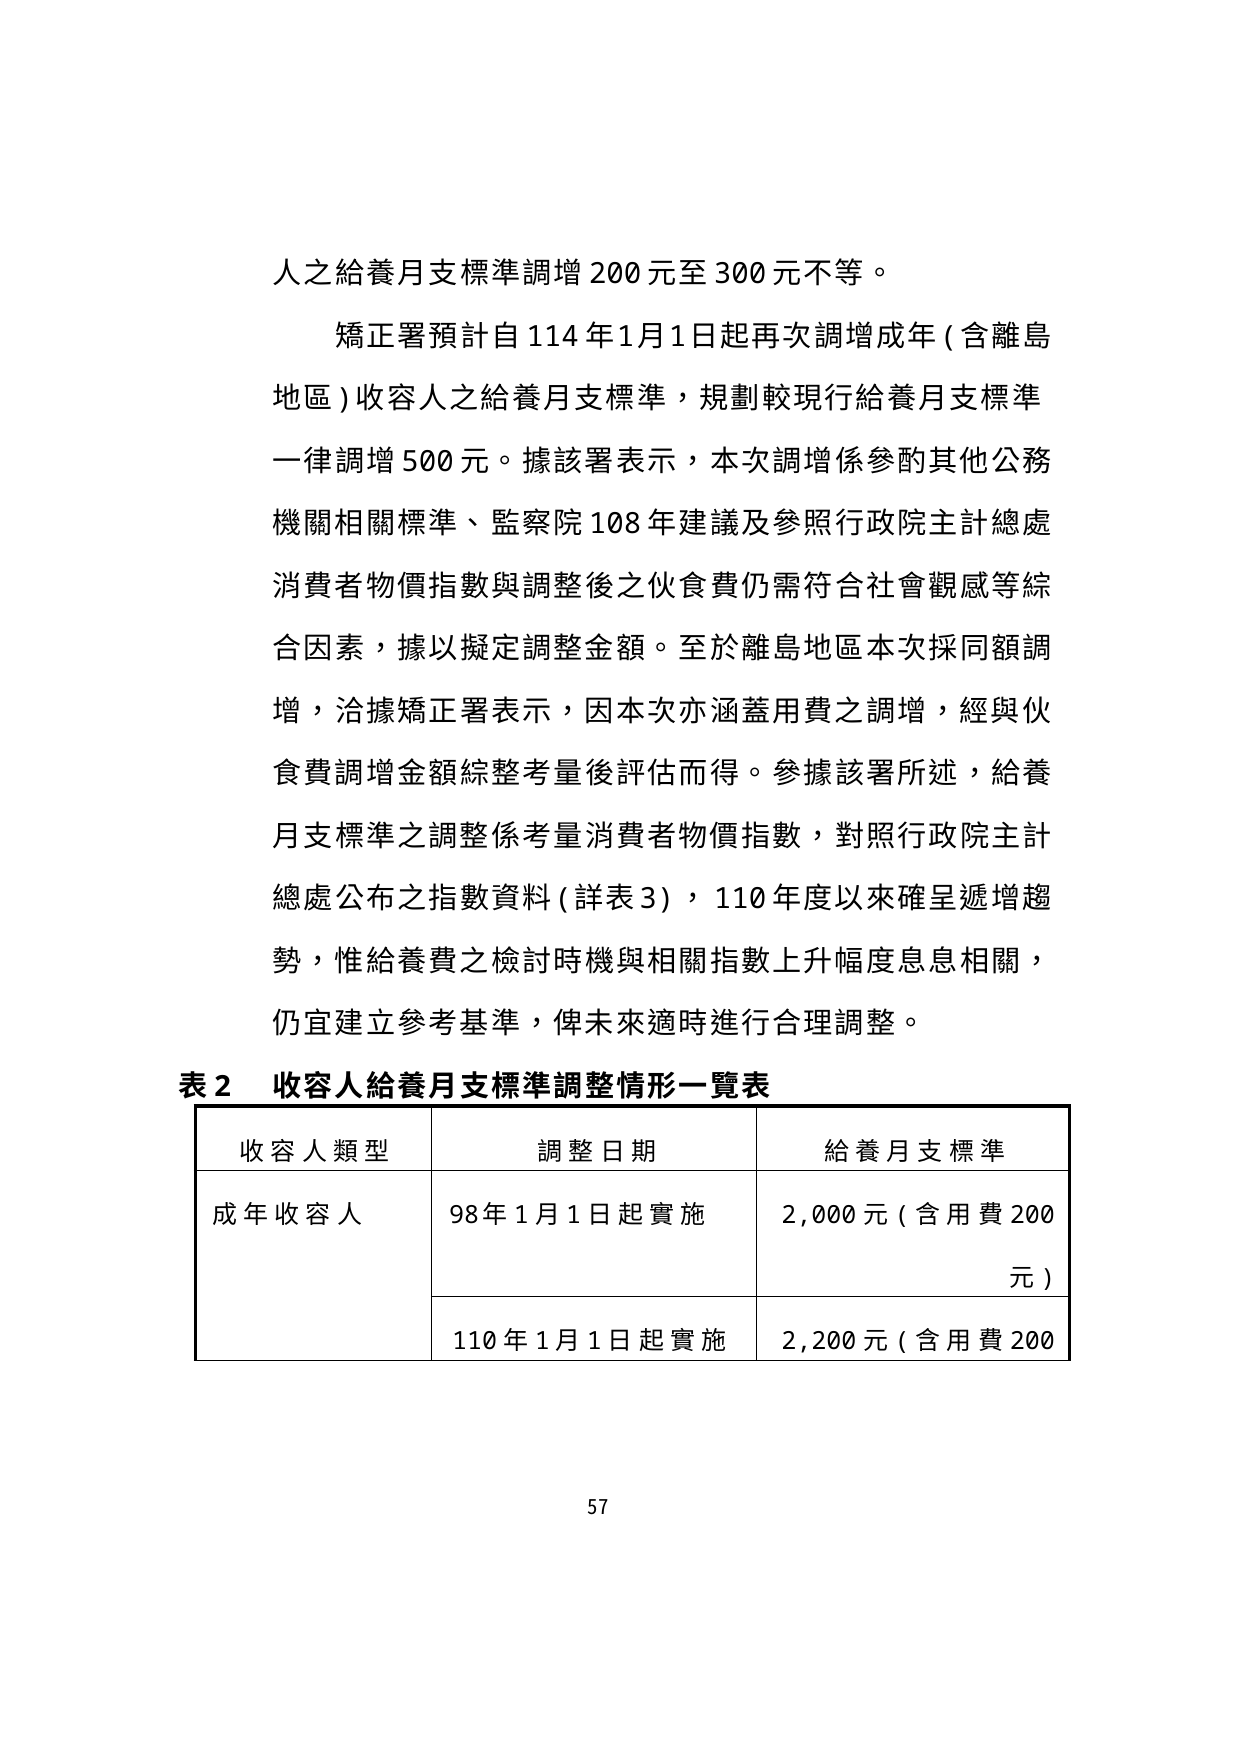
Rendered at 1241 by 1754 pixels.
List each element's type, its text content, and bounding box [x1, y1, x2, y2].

table_header 調整日期 [432, 1108, 756, 1170]
table_cell 成年收容人 [197, 1171, 431, 1359]
table_cell 2,000元(含用費200元) [757, 1171, 1068, 1296]
table_cell 2,200元(含用費200 [757, 1297, 1068, 1359]
text 表2 收容人給養月支標準調整情形一覽表 [177, 1042, 1063, 1104]
table_cell 110年1月1日起實施 [432, 1297, 756, 1359]
text 矯正署預計自114年1月1日起再次調增成年(含離島地區)收容人之給養月支標準，規劃較現行給養月支標準一律調增500元。據該署表示，本次調增係參酌其他公務機關相關標準、監察院108年建議及參照行政院主計總處消費者物價指數與調整後之伙食費仍需符合社會觀感等綜合因素，據以擬定調整金額。至於離島地區本次採同額調增，洽據矯正署表示，因本次亦涵蓋用費之調增，經與伙食費調增金額綜整考量後評估而得。參據該署所述，給養月支標準之調整係考量消費者物價指數，對照行政院主計總處公布之指數資料(詳表3)，110年度以來確呈遞增趨勢，惟給養費之檢討時機與相關指數上升幅度息息相關，仍宜建立參考基準，俾未來適時進行合理調整。 [266, 292, 1063, 1042]
text 洽據矯正署表示，矯正機關收容人給養月支標準係參酌其他公務機關(如國防部與內政部役政署)及行政院主計總處消費者物價指數據以合理調整，俾利取得衛生、安全、營養之食材，以調製健康伙食，符合保障基本人權及前揭法令規定意旨。另依據該署提供之近年給養費調整情形觀之(詳表2)，其中有關成年(含澎湖、金門、綠島及馬祖地區，以下合稱離島地區)收容人部分，前次給養費調整日為110年1月1日，該次調整原因亦參照108年8月26日監察院所提「收容人伙食費用應隨物價波動調整辦理，以維護收容人之健康」之建議，爰成年(含離島地區)收容人之給養月支標準調增200元至300元不等。 [266, 229, 1063, 292]
table_header 給養月支標準 [757, 1108, 1068, 1170]
table_cell 98年1月1日起實施 [432, 1171, 756, 1296]
table_header 收容人類型 [197, 1108, 431, 1170]
